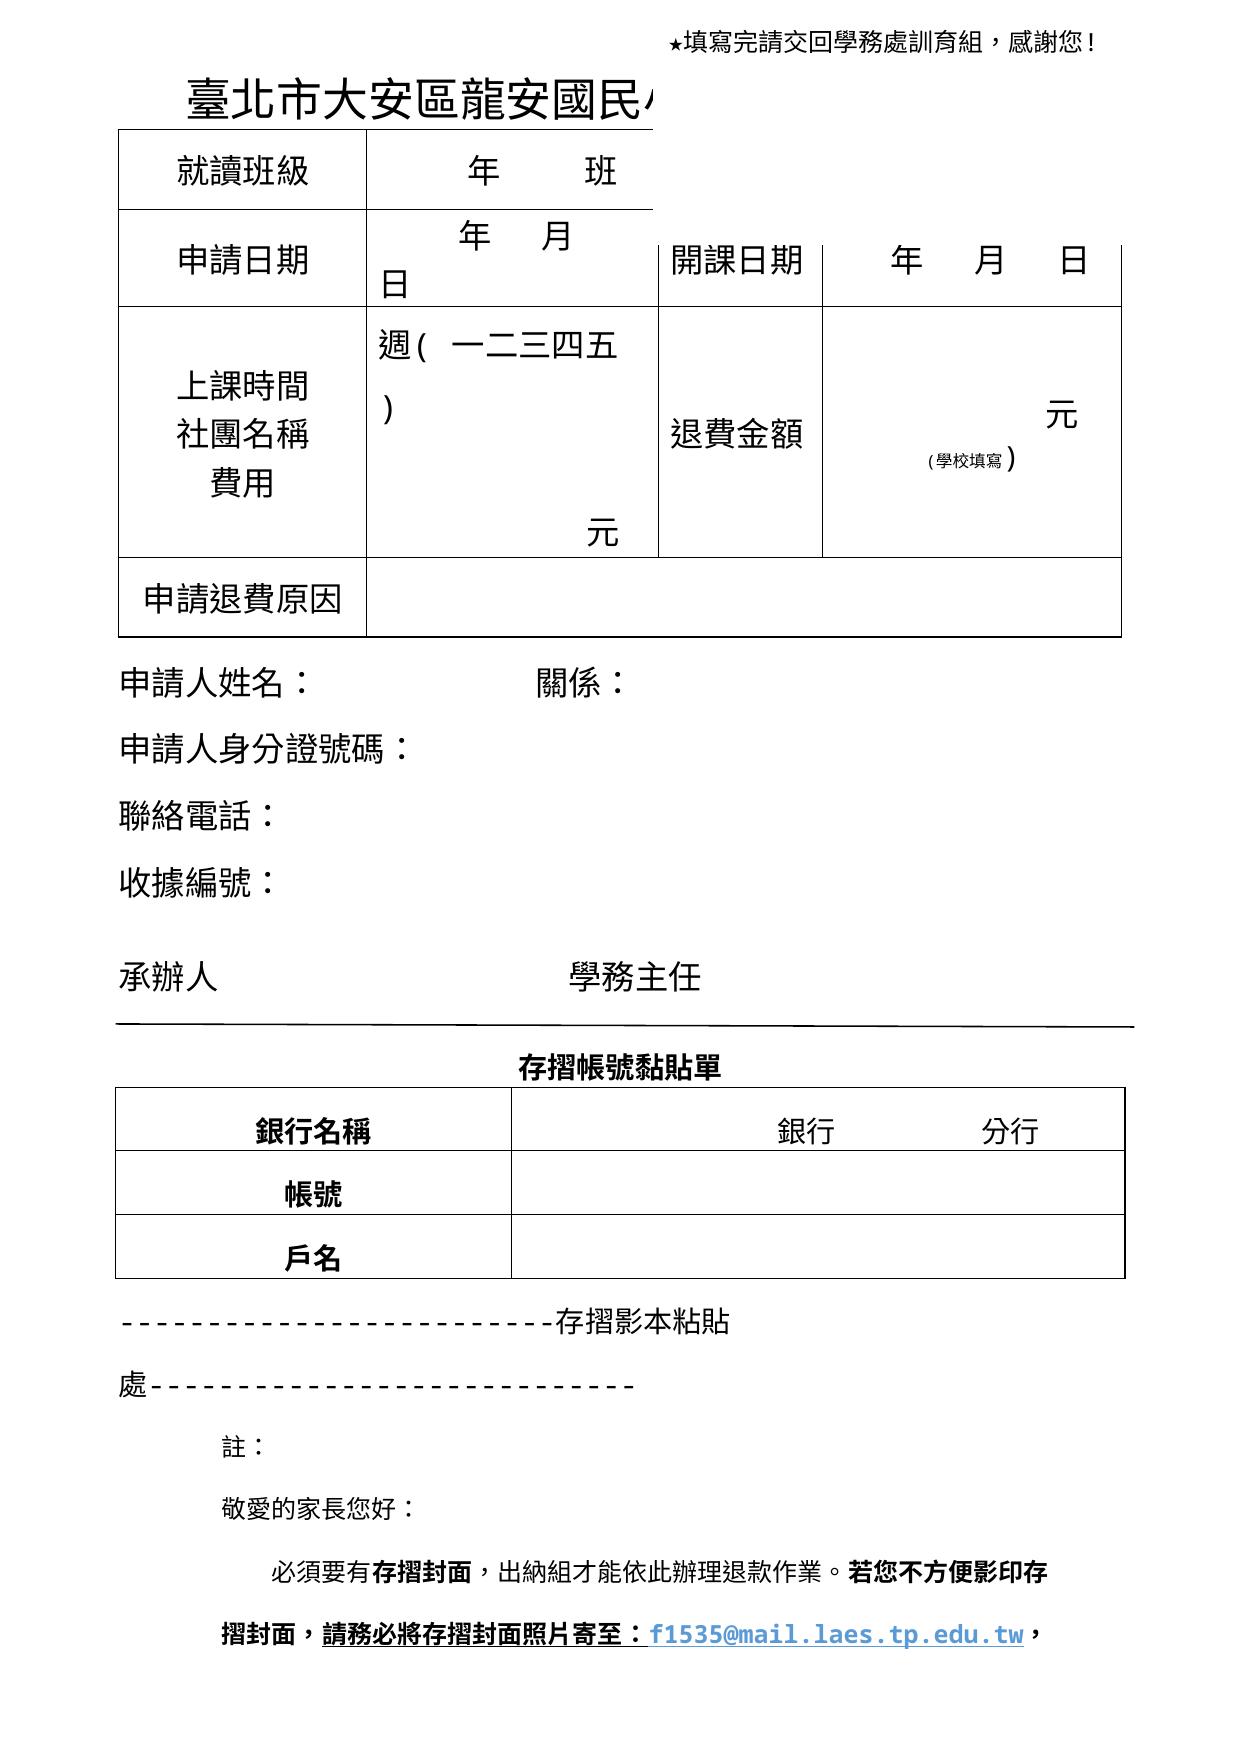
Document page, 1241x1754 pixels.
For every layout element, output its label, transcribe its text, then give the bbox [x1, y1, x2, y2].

table_cell 開課日期 [659, 245, 822, 306]
table_cell [512, 1215, 1124, 1277]
table_cell [512, 1151, 1124, 1214]
table_cell 退費金額 [659, 307, 822, 557]
text 註： [221, 1403, 1048, 1466]
table_cell 帳號 [116, 1151, 511, 1214]
table_cell 年 月 日 [367, 210, 658, 306]
text 必須要有存摺封面，出納組才能依此辦理退款作業。若您不方便影印存摺封面，請務必將存摺封面照片寄至：f1535@mail.laes.tp.edu.tw， [221, 1528, 1048, 1653]
text 聯絡電話： [118, 790, 1122, 838]
table_cell 週( 一二三四五 ) 元 [367, 307, 658, 557]
table_header 銀行 分行 [512, 1088, 1124, 1150]
table_cell 戶名 [116, 1215, 511, 1277]
table_header 就讀班級 [119, 130, 366, 208]
text 存摺帳號黏貼單 [118, 1044, 1122, 1087]
text 承辦人 學務主任 [118, 951, 1122, 999]
table_cell 上課時間 社團名稱 費用 [119, 307, 366, 557]
text -------------------------存摺影本粘貼處---------------------------- [118, 1279, 1122, 1403]
table_cell [367, 558, 1121, 636]
text 收據編號： [118, 857, 1122, 905]
table_header 銀行名稱 [116, 1088, 511, 1150]
table_cell 申請退費原因 [119, 558, 366, 636]
text ★填寫完請交回學務處訓育組，感謝您! [668, 23, 1224, 59]
table_cell 申請日期 [119, 210, 366, 306]
text 臺北市大安區龍安國民小學社團退費申請表 [118, 15, 1239, 245]
table_header 年 班 [367, 130, 653, 208]
text 申請人姓名： 關係： [118, 656, 1122, 704]
table_cell 元 (學校填寫) [823, 307, 1121, 557]
table_cell 年 月 日 [823, 245, 1121, 306]
text 敬愛的家長您好： [221, 1466, 1048, 1528]
text 申請人身分證號碼： [118, 723, 1122, 771]
